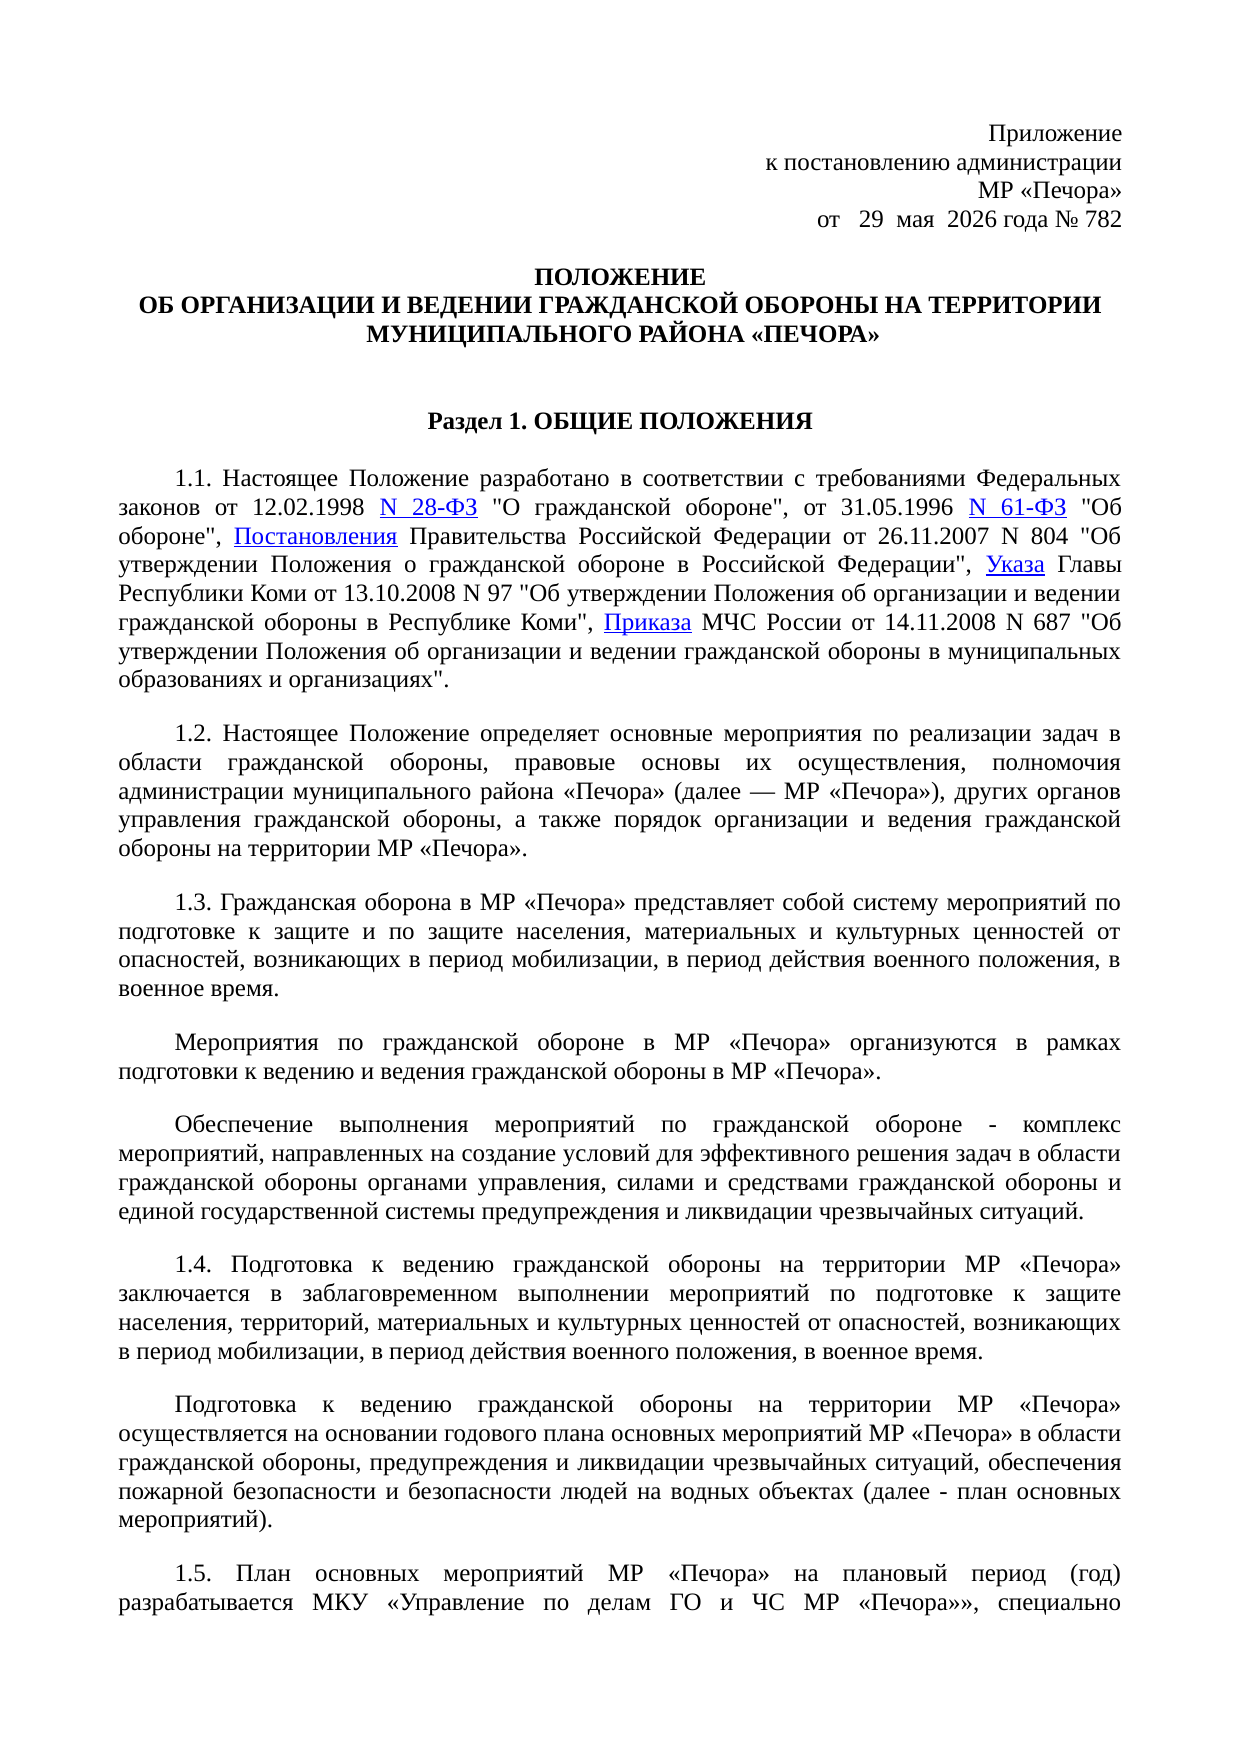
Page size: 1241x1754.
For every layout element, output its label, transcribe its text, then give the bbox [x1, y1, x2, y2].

title МУНИЦИПАЛЬНОГО РАЙОНА «ПЕЧОРА» [118, 319, 1122, 348]
title ОБ ОРГАНИЗАЦИИ И ВЕДЕНИИ ГРАЖДАНСКОЙ ОБОРОНЫ НА ТЕРРИТОРИИ [118, 291, 1122, 319]
title Приложение [118, 118, 1122, 147]
text 1.3. Гражданская оборона в МР «Печора» представляет собой систему мероприятий по подготовке к защите и по защите населения, материальных и культурных ценностей от опасностей, возникающих в период мобилизации, в период действия военного положения, в военное время. [118, 887, 1122, 1002]
text 1.5. План основных мероприятий МР «Печора» на плановый период (год) разрабатывается МКУ «Управление по делам ГО и ЧС МР «Печора»», специально [118, 1558, 1122, 1616]
text Мероприятия по гражданской обороне в МР «Печора» организуются в рамках подготовки к ведению и ведения гражданской обороны в МР «Печора». [118, 1027, 1122, 1084]
title МР «Печора» [118, 176, 1122, 204]
text 1.4. Подготовка к ведению гражданской обороны на территории МР «Печора» заключается в заблаговременном выполнении мероприятий по подготовке к защите населения, территорий, материальных и культурных ценностей от опасностей, возникающих в период мобилизации, в период действия военного положения, в военное время. [118, 1249, 1122, 1364]
text Подготовка к ведению гражданской обороны на территории МР «Печора» осуществляется на основании годового плана основных мероприятий МР «Печора» в области гражданской обороны, предупреждения и ликвидации чрезвычайных ситуаций, обеспечения пожарной безопасности и безопасности людей на водных объектах (далее - план основных мероприятий). [118, 1389, 1122, 1533]
title от 29 мая 2026 года № 782 [118, 204, 1122, 233]
title к постановлению администрации [118, 147, 1122, 176]
text Обеспечение выполнения мероприятий по гражданской обороне - комплекс мероприятий, направленных на создание условий для эффективного решения задач в области гражданской обороны органами управления, силами и средствами гражданской обороны и единой государственной системы предупреждения и ликвидации чрезвычайных ситуаций. [118, 1109, 1122, 1224]
text 1.2. Настоящее Положение определяет основные мероприятия по реализации задач в области гражданской обороны, правовые основы их осуществления, полномочия администрации муниципального района «Печора» (далее — МР «Печора»), других органов управления гражданской обороны, а также порядок организации и ведения гражданской обороны на территории МР «Печора». [118, 718, 1122, 862]
title Раздел 1. ОБЩИЕ ПОЛОЖЕНИЯ [118, 406, 1122, 434]
title ПОЛОЖЕНИЕ [118, 262, 1122, 291]
text 1.1. Настоящее Положение разработано в соответствии с требованиями Федеральных законов от 12.02.1998 N 28-ФЗ "О гражданской обороне", от 31.05.1996 N 61-ФЗ "Об обороне", Постановления Правительства Российской Федерации от 26.11.2007 N 804 "Об утверждении Положения о гражданской обороне в Российской Федерации", Указа Главы Республики Коми от 13.10.2008 N 97 "Об утверждении Положения об организации и ведении гражданской обороны в Республике Коми", Приказа МЧС России от 14.11.2008 N 687 "Об утверждении Положения об организации и ведении гражданской обороны в муниципальных образованиях и организациях". [118, 463, 1122, 693]
